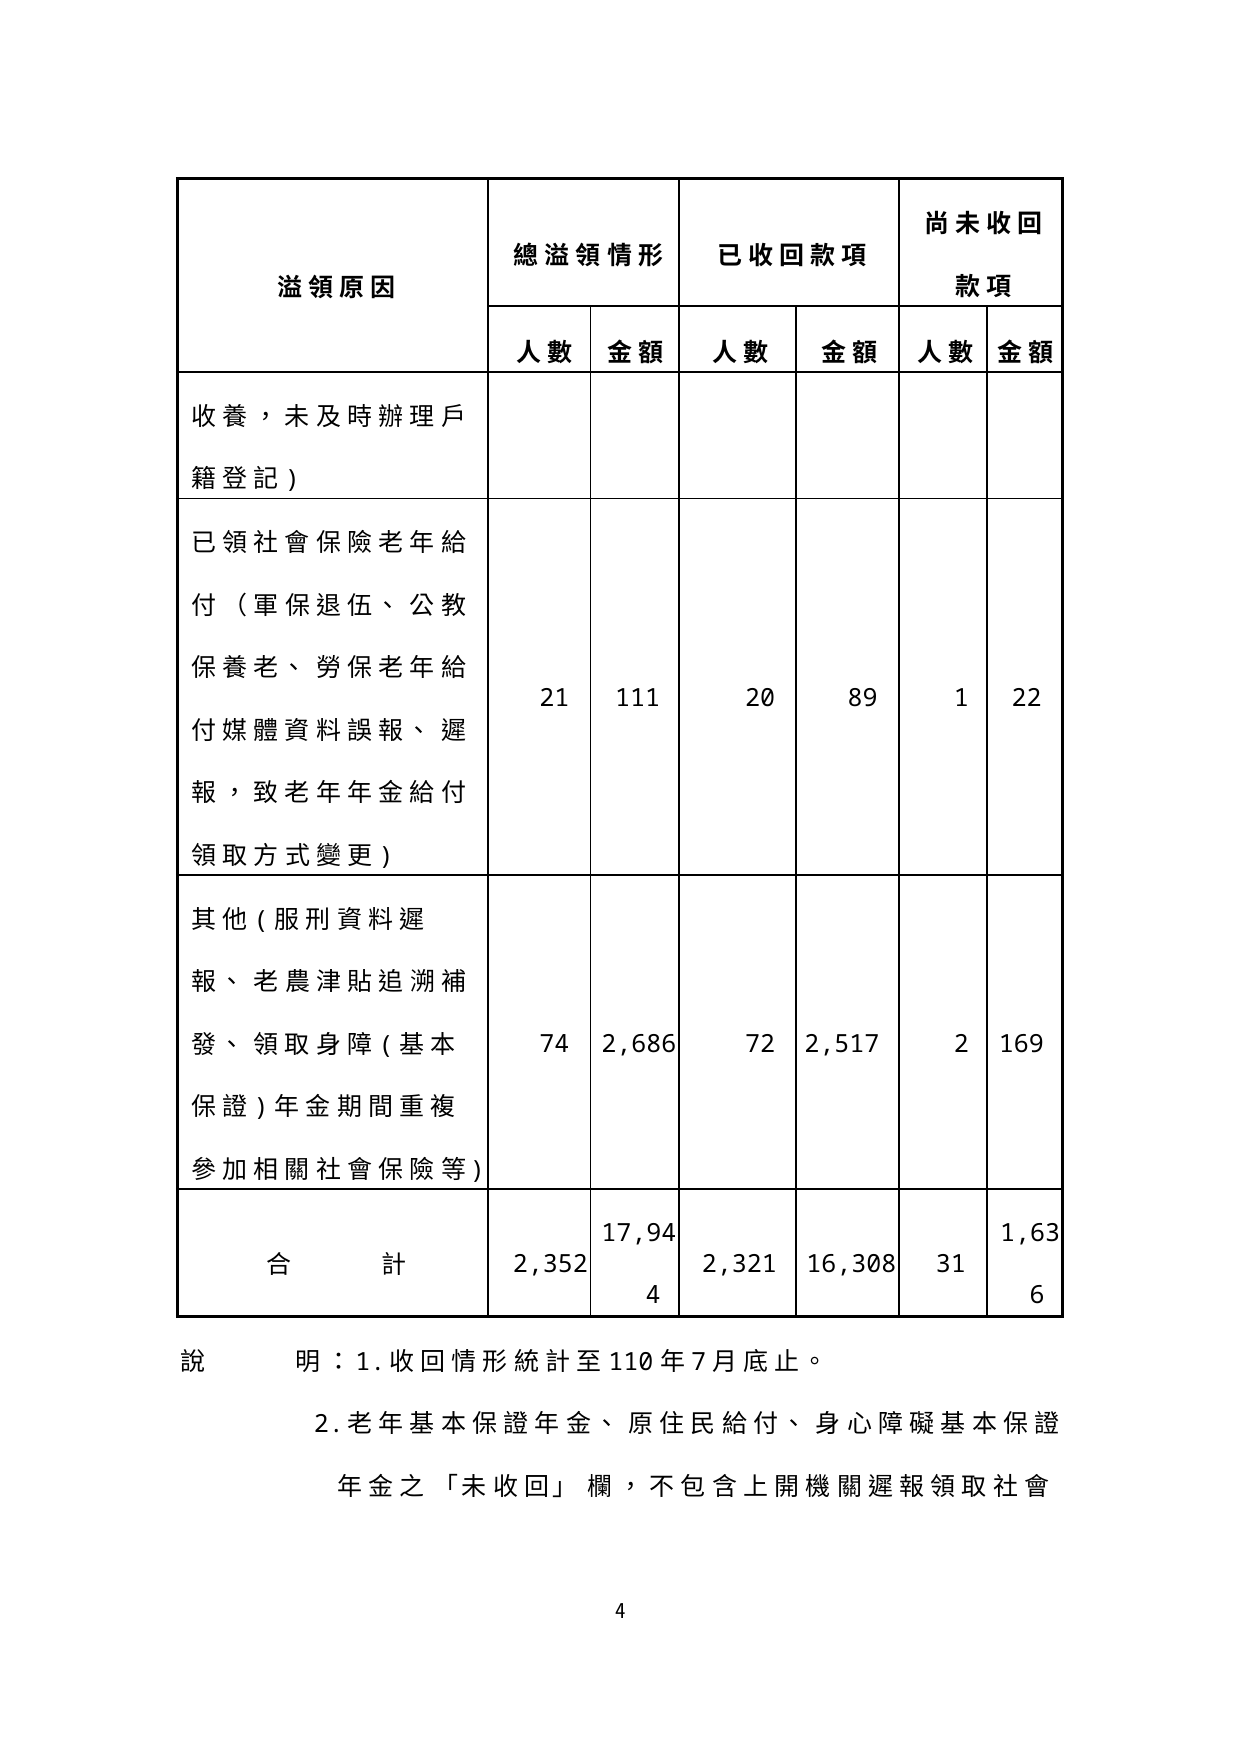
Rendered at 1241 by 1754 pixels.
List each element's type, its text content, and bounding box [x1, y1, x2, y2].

table_cell 2,352 [489, 1190, 590, 1315]
table_cell 111 [591, 499, 678, 874]
table_cell 21 [489, 499, 590, 874]
table_cell 72 [680, 876, 795, 1188]
table_cell 人數 [489, 307, 590, 371]
table_cell 其他(服刑資料遲報、老農津貼追溯補發、領取身障(基本保證)年金期間重複參加相關社會保險等) [179, 876, 487, 1188]
table_cell 22 [988, 499, 1061, 874]
table_cell 合 計 [179, 1190, 487, 1315]
table_cell 89 [797, 499, 898, 874]
table_cell 已領社會保險老年給付（軍保退伍、公教保養老、勞保老年給付媒體資料誤報、遲報，致老年年金給付領取方式變更) [179, 499, 487, 874]
table_header 尚未收回款項 [900, 180, 1061, 305]
table_cell 74 [489, 876, 590, 1188]
text 說 明：1.收回情形統計至110年7月底止。 [177, 1318, 1063, 1380]
table_cell [900, 373, 986, 497]
table_cell 1,636 [988, 1190, 1061, 1315]
table_cell 2,686 [591, 876, 678, 1188]
table_header 已收回款項 [680, 180, 898, 305]
table_cell 16,308 [797, 1190, 898, 1315]
text 2.老年基本保證年金、原住民給付、身心障礙基本保證年金之「未收回」欄，不包含上開機關遲報領取社會 [303, 1380, 1063, 1505]
table_cell 金額 [988, 307, 1061, 371]
table_cell [489, 373, 590, 497]
table_cell 金額 [591, 307, 678, 371]
table_cell 1 [900, 499, 986, 874]
table_cell 2,321 [680, 1190, 795, 1315]
table_cell 31 [900, 1190, 986, 1315]
table_cell 人數 [680, 307, 795, 371]
table_header 溢領原因 [179, 180, 487, 371]
table_cell 收養，未及時辦理戶籍登記) [179, 373, 487, 497]
table_cell 2 [900, 876, 986, 1188]
table_cell 17,944 [591, 1190, 678, 1315]
table_cell [680, 373, 795, 497]
table_cell 人數 [900, 307, 986, 371]
table_cell 金額 [797, 307, 898, 371]
table_cell 169 [988, 876, 1061, 1188]
table_cell 20 [680, 499, 795, 874]
table_cell [988, 373, 1061, 497]
table_cell [591, 373, 678, 497]
table_cell [797, 373, 898, 497]
table_cell 2,517 [797, 876, 898, 1188]
table_header 總溢領情形 [489, 180, 678, 305]
